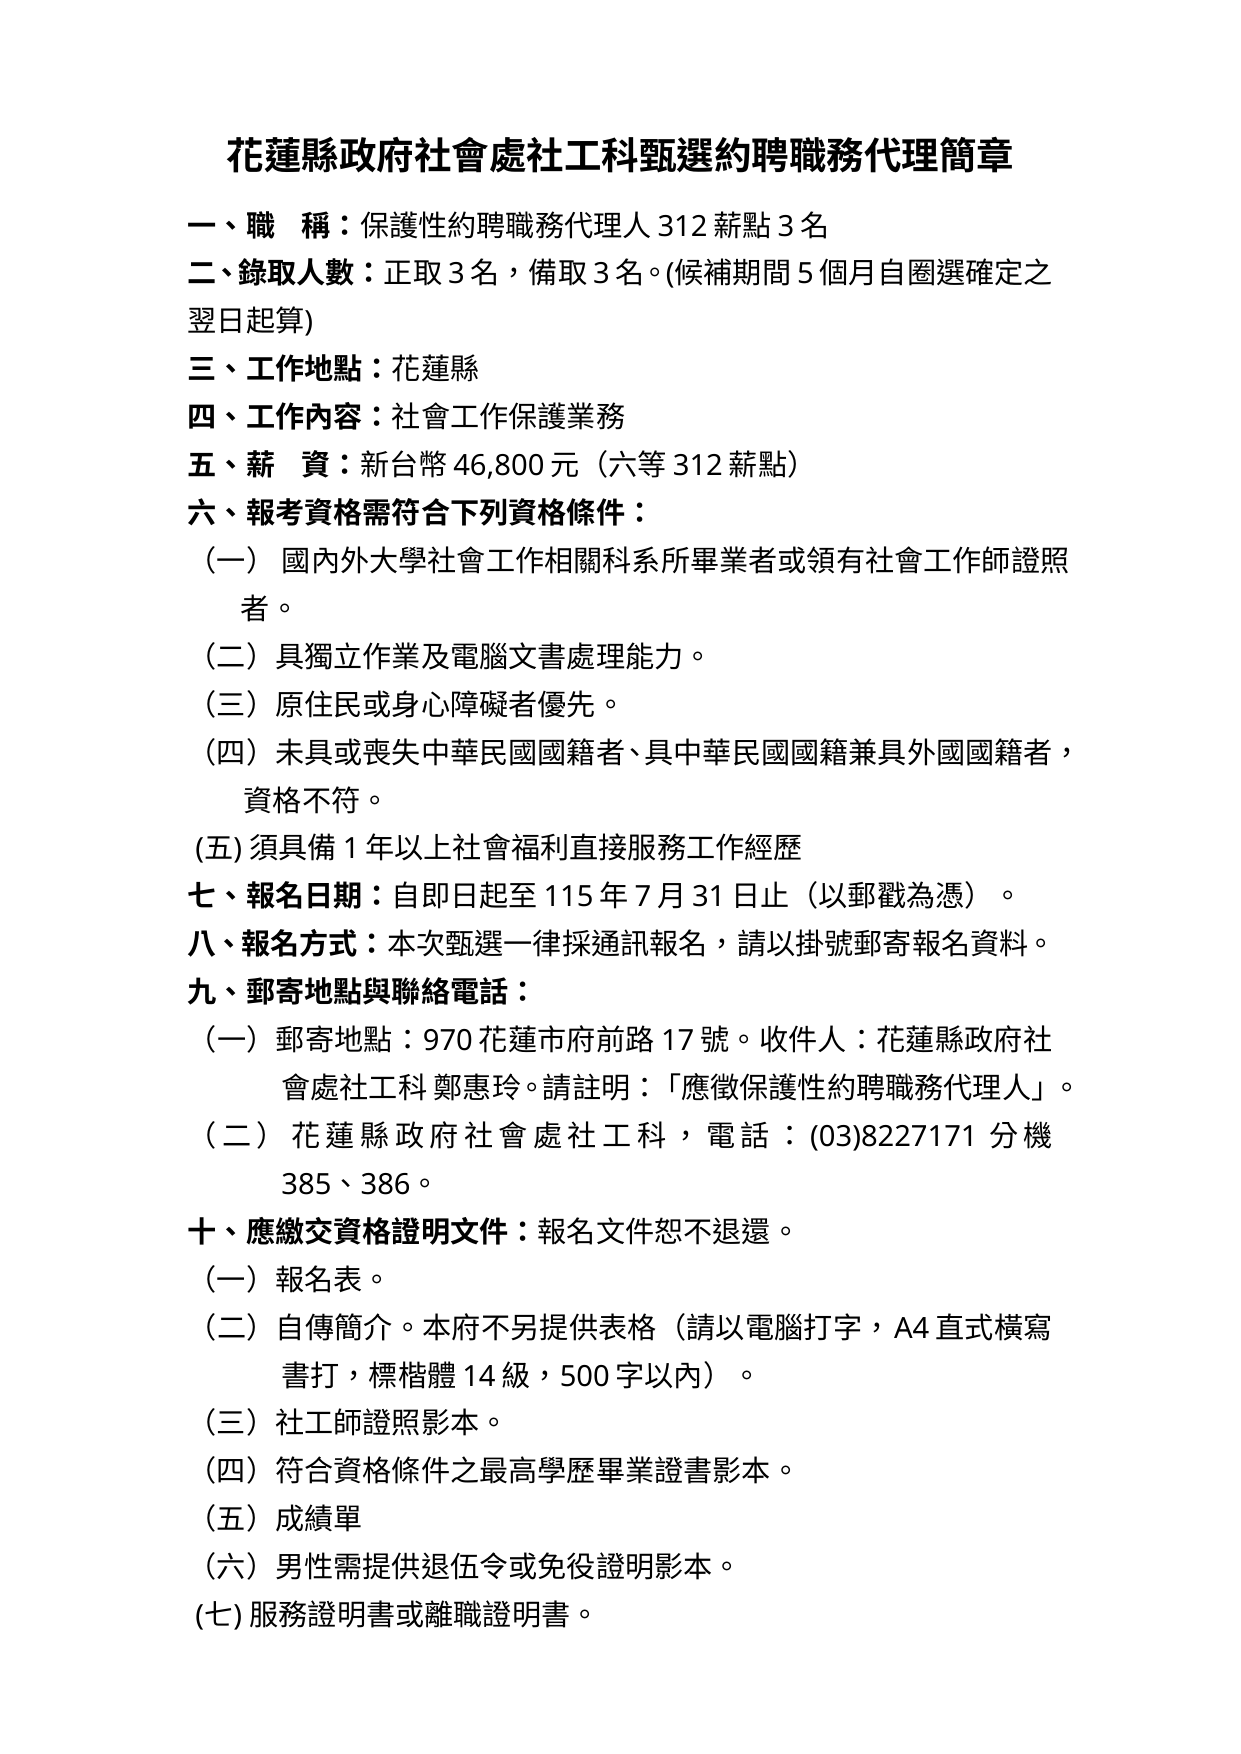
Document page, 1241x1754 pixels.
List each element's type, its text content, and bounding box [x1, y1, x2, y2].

text （一）報名表。 [187, 1252, 1053, 1300]
text 四、工作內容：社會工作保護業務 [187, 389, 1053, 437]
text （二）具獨立作業及電腦文書處理能力。 [187, 629, 1053, 677]
text 十、應繳交資格證明文件：報名文件恕不退還。 [187, 1204, 1053, 1252]
text 五、薪 資：新台幣46,800元（六等312薪點） [187, 437, 1053, 485]
text （二）花蓮縣政府社會處社工科，電話：(03)8227171分機385、386。 [187, 1108, 1053, 1204]
text (七) 服務證明書或離職證明書。 [187, 1587, 1053, 1635]
text 者。 [187, 581, 1087, 629]
text （四）未具或喪失中華民國國籍者、具中華民國國籍兼具外國國籍者，資格不符。 [187, 725, 1053, 821]
text （二）自傳簡介。本府不另提供表格（請以電腦打字，A4直式橫寫書打，標楷體14級，500字以內）。 [187, 1300, 1053, 1396]
text （四）符合資格條件之最高學歷畢業證書影本。 [187, 1443, 1053, 1491]
text （六）男性需提供退伍令或免役證明影本。 [187, 1539, 1053, 1587]
text 八、報名方式：本次甄選一律採通訊報名，請以掛號郵寄報名資料。 [187, 916, 1053, 964]
text (五) 須具備1年以上社會福利直接服務工作經歷 [187, 821, 1053, 868]
text （一）郵寄地點：970花蓮市府前路17號。收件人：花蓮縣政府社會處社工科 鄭惠玲。請註明：「應徵保護性約聘職務代理人」。 [187, 1012, 1053, 1108]
text （一） 國內外大學社會工作相關科系所畢業者或領有社會工作師證照 [187, 533, 1087, 581]
text 七、報名日期：自即日起至115年7月31日止（以郵戳為憑）。 [187, 868, 1053, 916]
text （五）成績單 [187, 1491, 1053, 1539]
text 九、郵寄地點與聯絡電話： [187, 964, 1053, 1012]
text 一、職 稱：保護性約聘職務代理人312薪點3名 [187, 198, 1053, 246]
text （三）原住民或身心障礙者優先。 [187, 677, 1053, 725]
text （三）社工師證照影本。 [187, 1396, 1053, 1443]
text 六、報考資格需符合下列資格條件： [187, 485, 1053, 533]
text 花蓮縣政府社會處社工科甄選約聘職務代理簡章 [187, 131, 1053, 179]
text 三、工作地點：花蓮縣 [187, 341, 1053, 389]
text 二、錄取人數：正取3名，備取3名。(候補期間5個月自圈選確定之翌日起算) [187, 246, 1053, 341]
